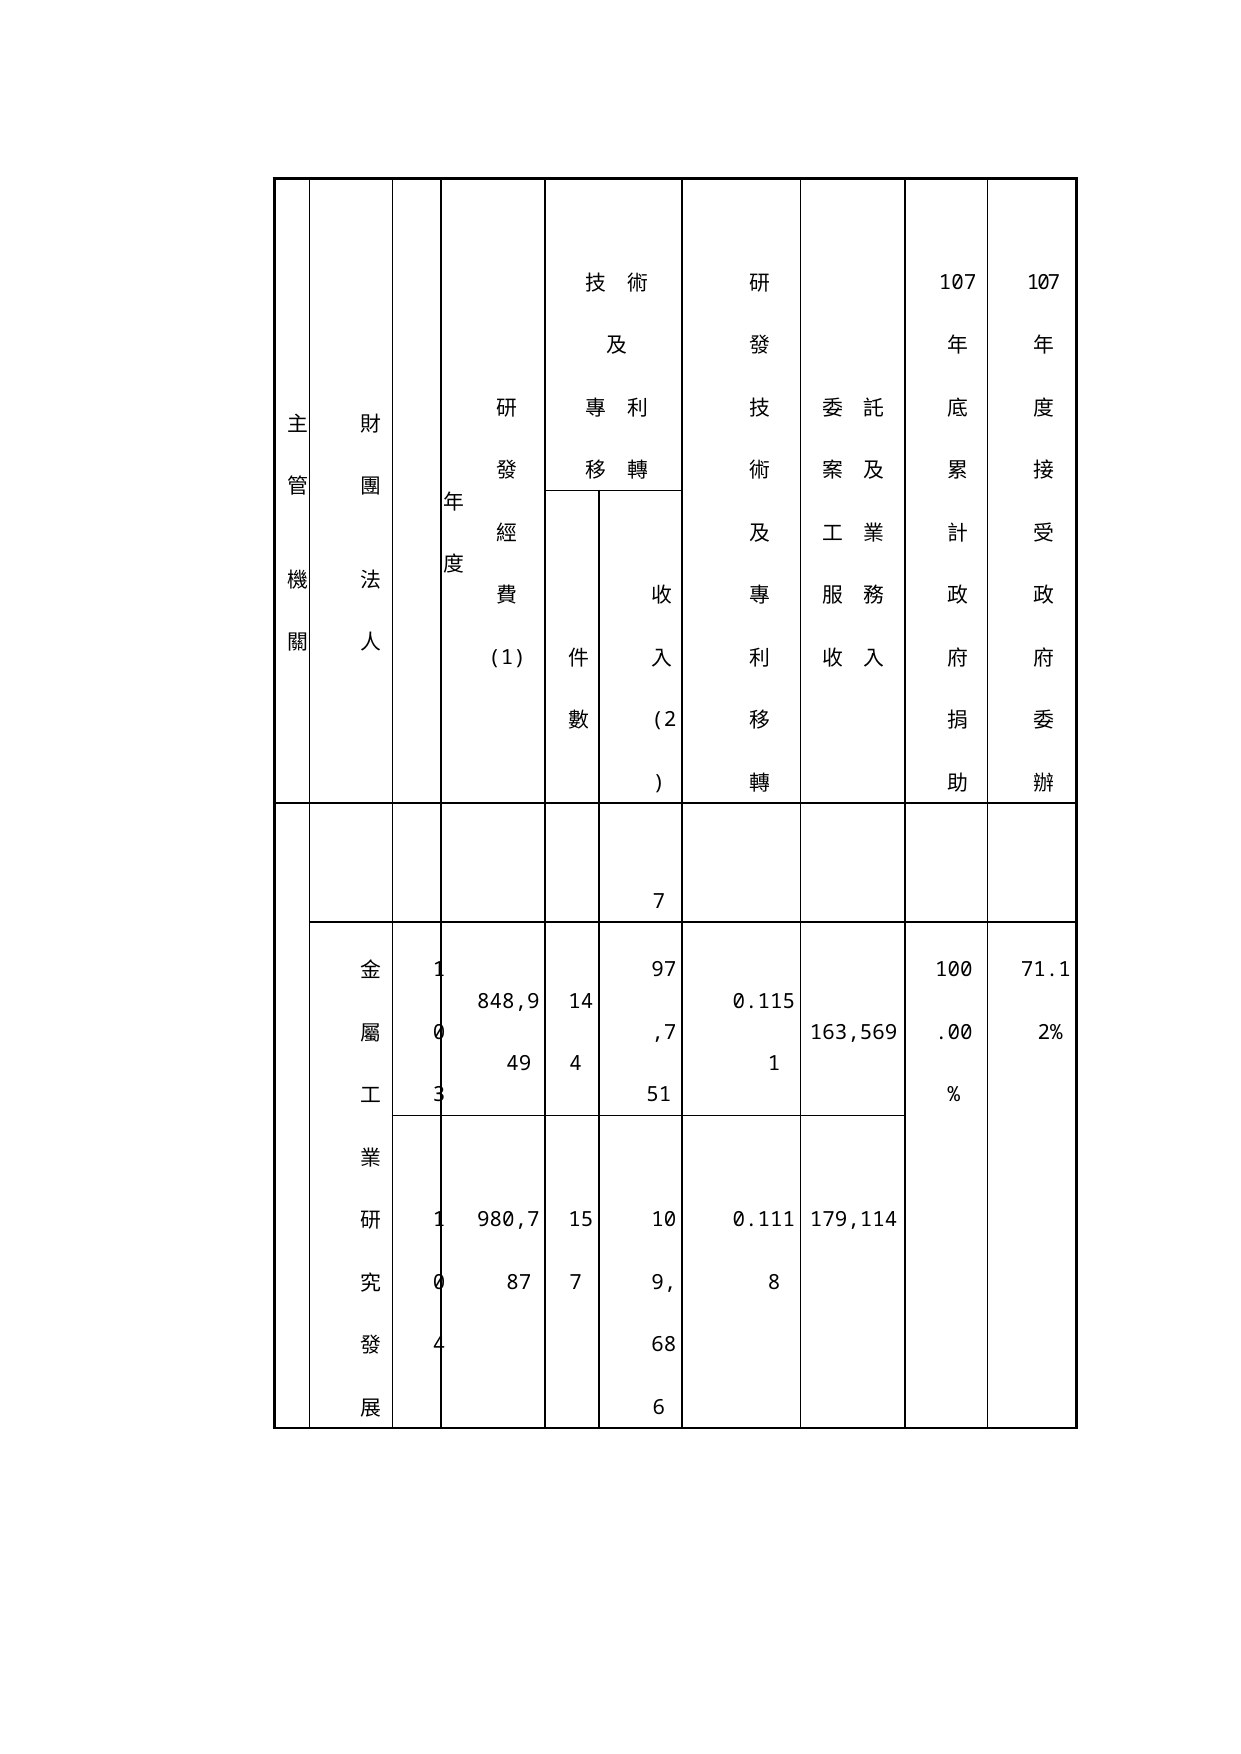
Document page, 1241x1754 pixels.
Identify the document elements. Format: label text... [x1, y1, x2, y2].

table_cell 件數 [546, 491, 598, 802]
table_cell 8,458,369 [442, 804, 544, 921]
table_header 年度 [393, 180, 440, 802]
table_cell [276, 804, 309, 1427]
table_cell 97,751 [600, 923, 681, 1115]
table_cell 163,569 [801, 923, 904, 1115]
table_cell [683, 804, 800, 921]
table_header 主管 機關 [276, 180, 309, 802]
table_header 委託案及工業服務收入 [801, 180, 904, 802]
table_cell 980,787 [442, 1116, 544, 1427]
table_cell 107 [393, 804, 440, 921]
table_cell 144 [546, 923, 598, 1115]
table_cell 103 [393, 923, 440, 1115]
table_cell 109,686 [600, 1116, 681, 1427]
table_header 研發經費(1) [442, 180, 544, 802]
table_cell [906, 804, 987, 921]
table_cell 71.12% [988, 923, 1075, 1427]
table_cell 100.00% [906, 923, 987, 1427]
table_cell 179,114 [801, 1116, 904, 1427]
table_header 財團 法人 [310, 180, 392, 802]
table_cell [988, 804, 1075, 921]
table_cell 金屬工業研究發展 [310, 923, 392, 1427]
table_cell [546, 804, 598, 921]
table_cell 0.1118 [683, 1116, 800, 1427]
table_cell 收入(2) [600, 491, 681, 802]
table_header 技術及 專利移轉 [546, 180, 681, 490]
table_cell 848,949 [442, 923, 544, 1115]
table_header 107年底累計政府捐助基金比率(%) [906, 180, 987, 802]
table_cell [801, 804, 904, 921]
table_header 107年度接受政府委辦補助比率(%) [988, 180, 1075, 802]
table_header 研發技術及專利移轉收入比(2)/(1) [683, 180, 800, 802]
table_cell 0.1151 [683, 923, 800, 1115]
table_cell 7 [600, 804, 681, 921]
table_cell [310, 804, 392, 921]
table_cell 157 [546, 1116, 598, 1427]
table_cell 104 [393, 1116, 440, 1427]
